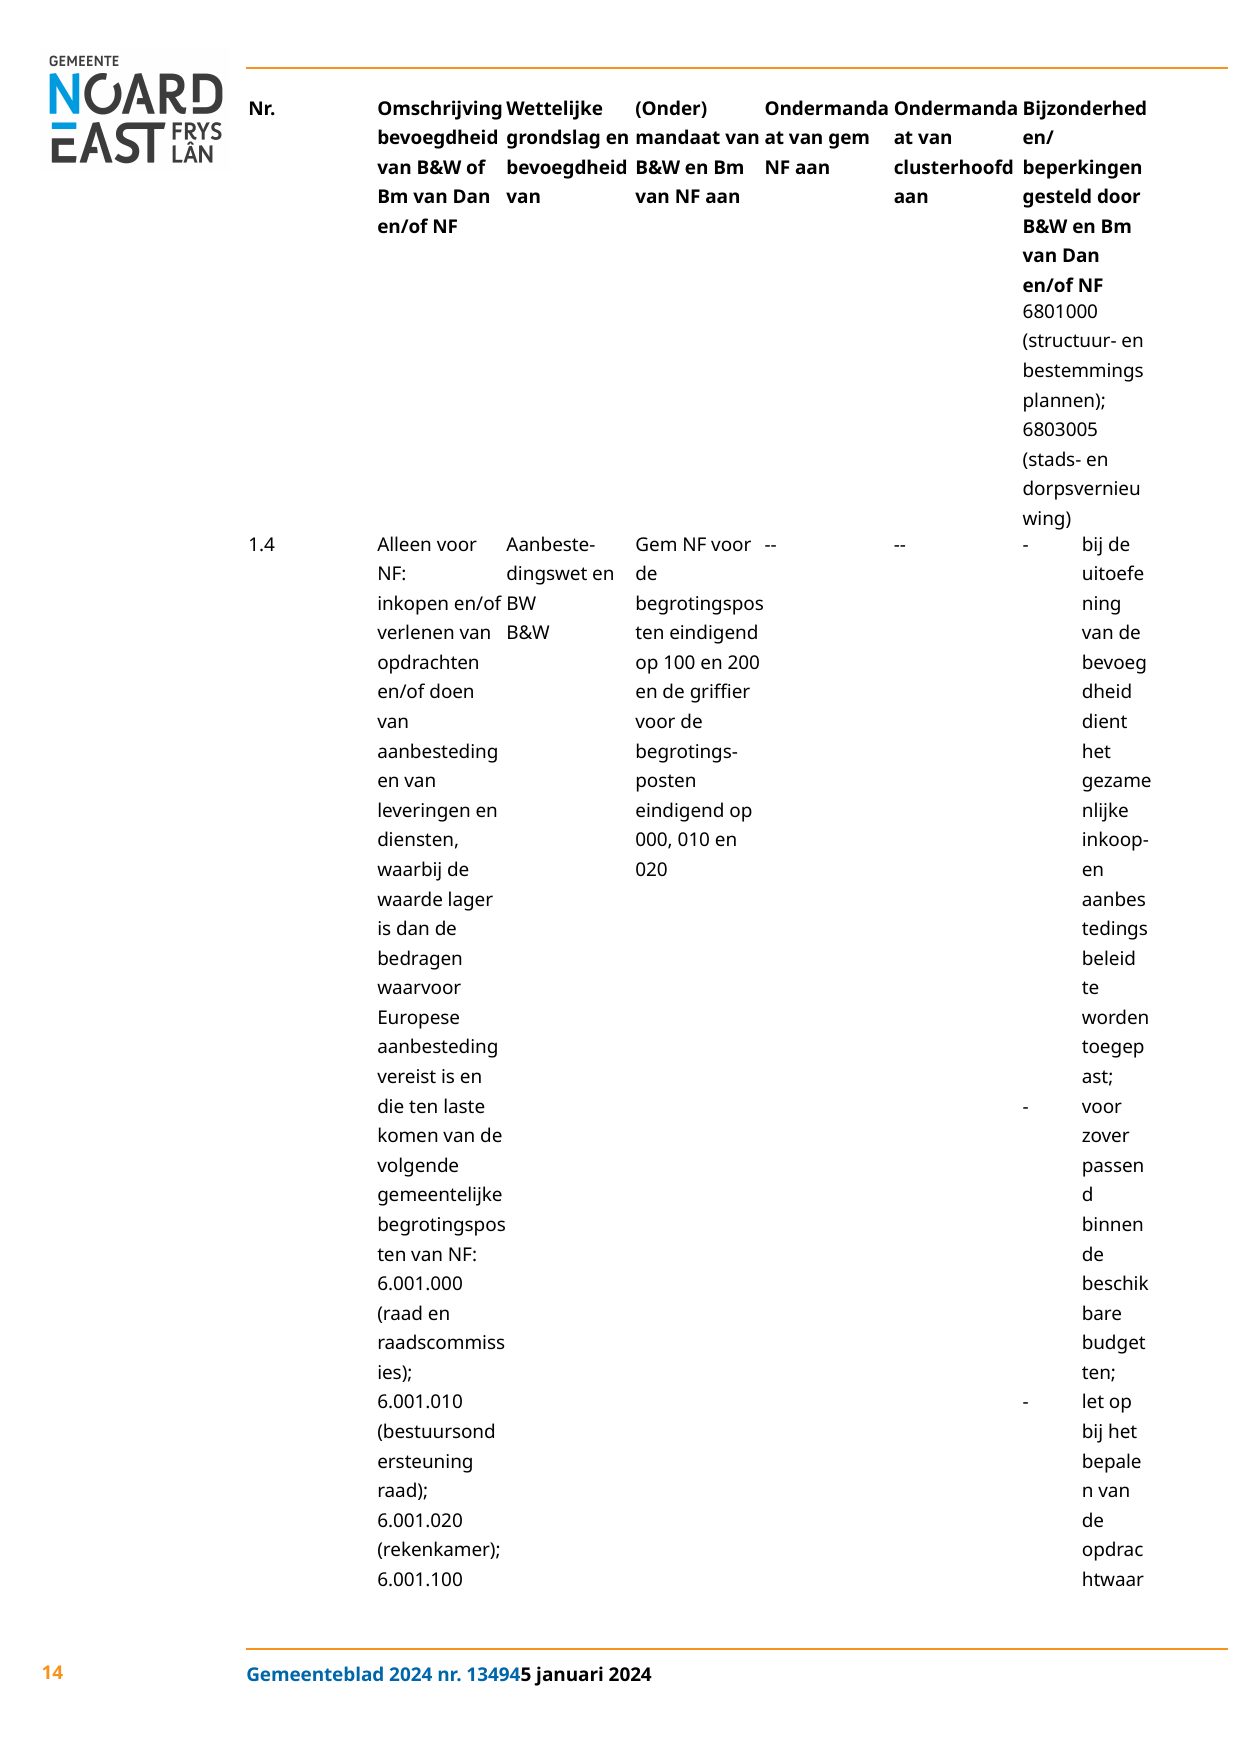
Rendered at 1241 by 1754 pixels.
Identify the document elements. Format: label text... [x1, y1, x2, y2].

table_header (Onder) mandaat van B&W en Bm van NF aan [635, 95, 764, 298]
table_cell 1.4 [248, 531, 377, 1592]
table_header Omschrijving bevoegdheid van B&W of Bm van Dan en/of NF [377, 95, 506, 298]
table_cell 6801000 (structuur- en bestemmingsplannen); 6803005 (stads- en dorpsvernieuwing) [1023, 298, 1152, 531]
table_cell [377, 298, 506, 531]
table_cell [635, 298, 764, 531]
table_cell [506, 298, 635, 531]
table_cell [894, 298, 1022, 531]
table_header Ondermandaat van clusterhoofd aan [894, 95, 1022, 298]
table_header Bijzonderheden/beperkingen gesteld door B&W en Bm van Dan en/of NF [1023, 95, 1152, 298]
table_header Ondermandaat van gem NF aan [764, 95, 893, 298]
table_cell -- [764, 531, 893, 1592]
table_header Wettelijke grondslag en bevoegdheid van [506, 95, 635, 298]
table_header Nr. [248, 95, 377, 298]
table_cell [764, 298, 893, 531]
table_cell bij de uitoefening van de bevoegdheid dient het gezamenlijke inkoop- en aanbestedingsbeleid te worden toegepast; voor zover passend binnen de beschikbare budgetten; let op bij het bepalen van de opdrachtwaar [1023, 531, 1152, 1592]
table_cell [248, 298, 377, 531]
picture [41, 47, 231, 172]
table_cell Alleen voor NF: inkopen en/of verlenen van opdrachten en/of doen van aanbestedingen van leveringen en diensten, waarbij de waarde lager is dan de bedragen waarvoor Europese aanbesteding vereist is en die ten laste komen van de volgende gemeentelijke begrotingsposten van NF: 6.001.000 (raad en raadscommissies); 6.001.010 (bestuursondersteuning raad); 6.001.020 (rekenkamer); 6.001.100 [377, 531, 506, 1592]
table_cell Gem NF voor de begrotingsposten eindigend op 100 en 200 en de griffier voor de begrotings-posten eindigend op 000, 010 en 020 [635, 531, 764, 1592]
table_cell Aanbeste-dingswet en BW B&W [506, 531, 635, 1592]
table_cell -- [894, 531, 1022, 1592]
